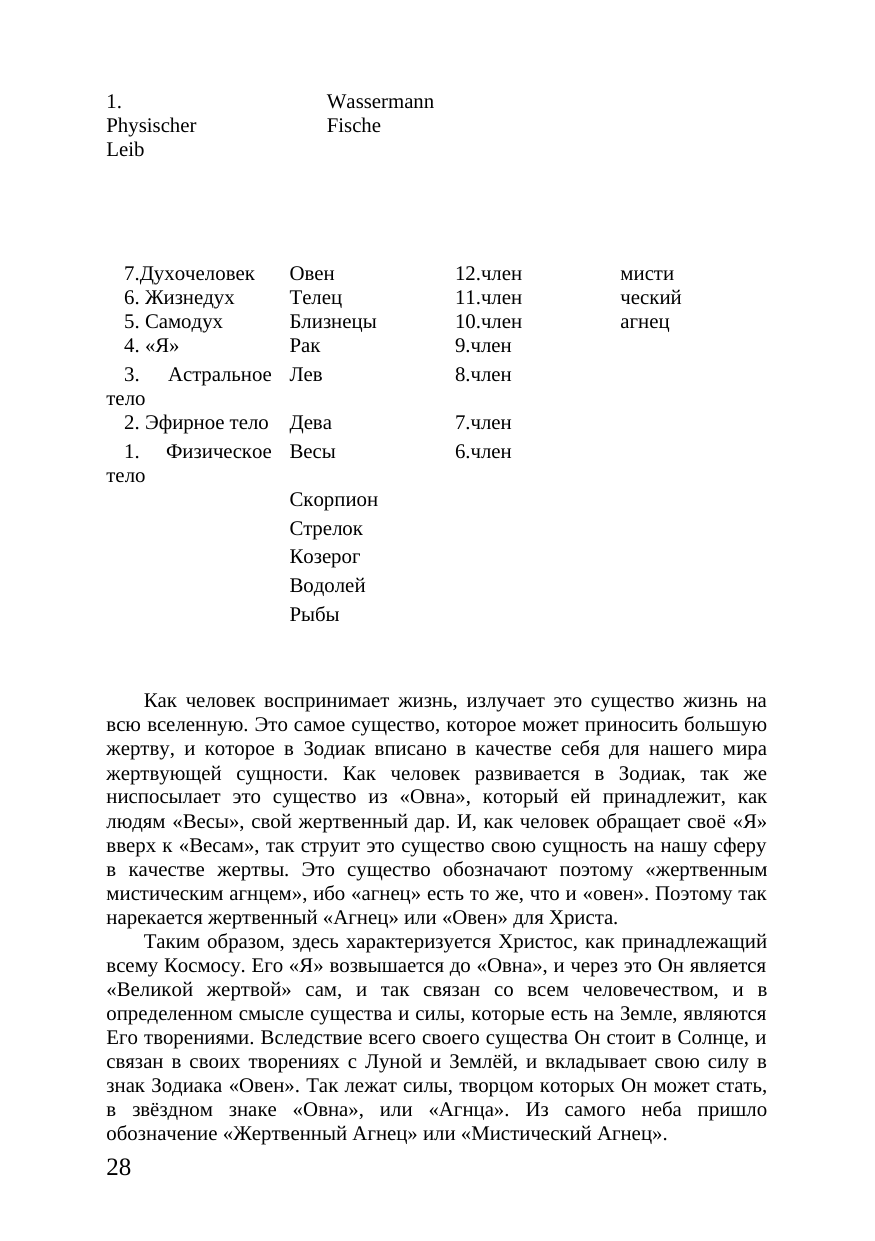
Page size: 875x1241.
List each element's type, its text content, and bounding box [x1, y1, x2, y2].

table_cell [603, 545, 768, 573]
table_header мисти [603, 261, 768, 285]
table_cell [603, 487, 768, 516]
table_cell Телец [272, 285, 437, 309]
table_cell Скорпион [272, 487, 437, 516]
table_header 12.член [437, 261, 602, 285]
table_header 7.Духочеловек [106, 261, 272, 285]
table_cell [603, 602, 768, 631]
table_cell 7.член [437, 410, 602, 439]
table_cell [603, 573, 768, 602]
table_cell Стрелок [272, 516, 437, 544]
table_header Овен [272, 261, 437, 285]
table_cell 8.член [437, 362, 602, 410]
table_cell [437, 602, 602, 631]
text Таким образом, здесь характеризуется Христос, как принадлежащий всему Космосу. Его «Я» возвышается до «Овна», и через это Он является «Великой жертвой» сам, и так связан со всем человечеством, и в определенном смысле существа и силы, которые есть на Земле, являются Его творениями. Вследствие всего своего существа Он стоит в Солнце, и связан в своих творениях с Луной и Землёй, и вкладывает свою силу в знак Зодиака «Овен». Так лежат силы, творцом которых Он может стать, в звёздном знаке «Овна», или «Агнца». Из самого неба пришло обозначение «Жертвенный Агнец» или «Мистический Агнец». [106, 929, 768, 1145]
table_cell агнец [603, 309, 768, 333]
table_cell [106, 516, 272, 544]
table_header 1. Physischer Leib [106, 89, 216, 203]
table_cell [603, 333, 768, 362]
table_cell [437, 573, 602, 602]
table_cell Дева [272, 410, 437, 439]
table_header [547, 89, 657, 203]
table_cell ческий [603, 285, 768, 309]
table_header [437, 89, 547, 203]
table_cell [106, 573, 272, 602]
table_cell 3. Астральное тело [106, 362, 272, 410]
table_cell Рак [272, 333, 437, 362]
table_cell 9.член [437, 333, 602, 362]
table_cell Близнецы [272, 309, 437, 333]
table_cell 2. Эфирное тело [106, 410, 272, 439]
table_cell [106, 602, 272, 631]
table_cell [437, 545, 602, 573]
table_cell [272, 631, 437, 659]
text Как человек воспринимает жизнь, излучает это существо жизнь на всю вселенную. Это самое существо, которое может приносить большую жертву, и которое в Зодиак вписано в качестве себя для нашего мира жертвующей сущности. Как человек развивается в Зодиак, так же ниспосылает это существо из «Овна», который ей принадлежит, как людям «Весы», свой жертвенный дар. И, как человек обращает своё «Я» вверх к «Весам», так струит это существо свою сущность на нашу сферу в качестве жертвы. Это существо обозначают поэтому «жертвенным мистическим агнцем», ибо «агнец» есть то же, что и «овен». Поэтому так нарекается жертвенный «Агнец» или «Овен» для Христа. [106, 688, 768, 929]
table_cell Водолей [272, 573, 437, 602]
table_cell 10.член [437, 309, 602, 333]
table_cell Весы [272, 439, 437, 487]
table_cell [437, 487, 602, 516]
table_cell [603, 362, 768, 410]
table_cell 6. Жизнедух [106, 285, 272, 309]
table_cell 11.член [437, 285, 602, 309]
table_cell [603, 631, 768, 659]
table_cell [106, 545, 272, 573]
table_cell Рыбы [272, 602, 437, 631]
table_header [216, 89, 327, 203]
table_cell [106, 487, 272, 516]
table_cell 4. «Я» [106, 333, 272, 362]
table_cell Козерог [272, 545, 437, 573]
table_cell [603, 410, 768, 439]
table_cell [603, 439, 768, 487]
table_cell [603, 516, 768, 544]
table_cell [106, 631, 272, 659]
table_header [658, 89, 768, 203]
table_cell [437, 516, 602, 544]
table_cell 5. Самодух [106, 309, 272, 333]
table_cell 6.член [437, 439, 602, 487]
table_header Wassermann Fische [327, 89, 437, 203]
table_cell 1. Физическое тело [106, 439, 272, 487]
table_cell [437, 631, 602, 659]
table_cell Лев [272, 362, 437, 410]
